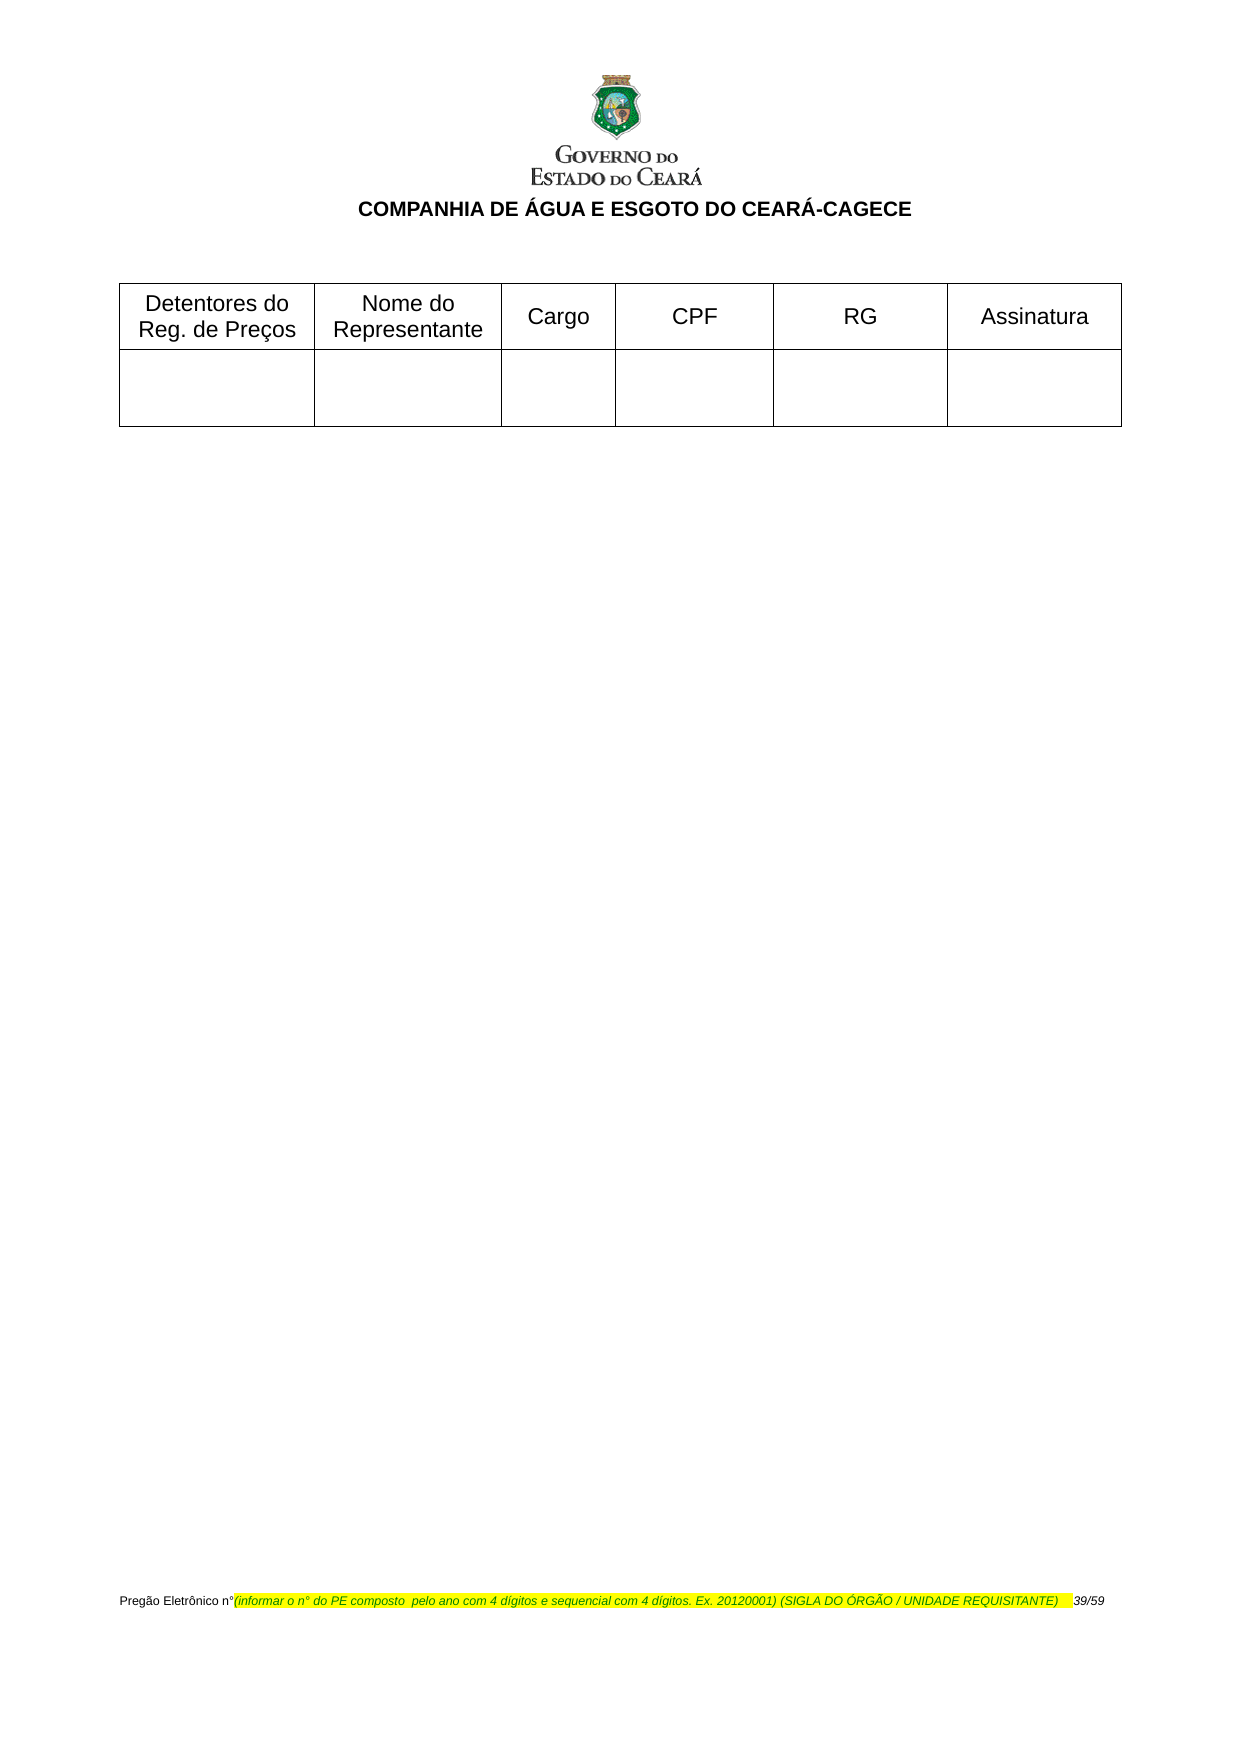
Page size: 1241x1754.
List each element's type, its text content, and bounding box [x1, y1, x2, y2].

table_header Cargo [502, 284, 615, 349]
table_cell [616, 388, 773, 426]
table_cell [315, 350, 501, 388]
table_cell [502, 350, 615, 388]
table_cell [120, 388, 314, 426]
table_cell [774, 350, 947, 388]
table_header CPF [616, 284, 773, 349]
table_header Nome do Representante [315, 284, 501, 349]
table_header Detentores do Reg. de Preços [120, 284, 314, 349]
table_cell [774, 388, 947, 426]
table_cell [616, 350, 773, 388]
table_cell [948, 350, 1121, 388]
table_cell [502, 388, 615, 426]
table_header Assinatura [948, 284, 1121, 349]
table_cell [948, 388, 1121, 426]
table_cell [120, 350, 314, 388]
table_header RG [774, 284, 947, 349]
table_cell [315, 388, 501, 426]
